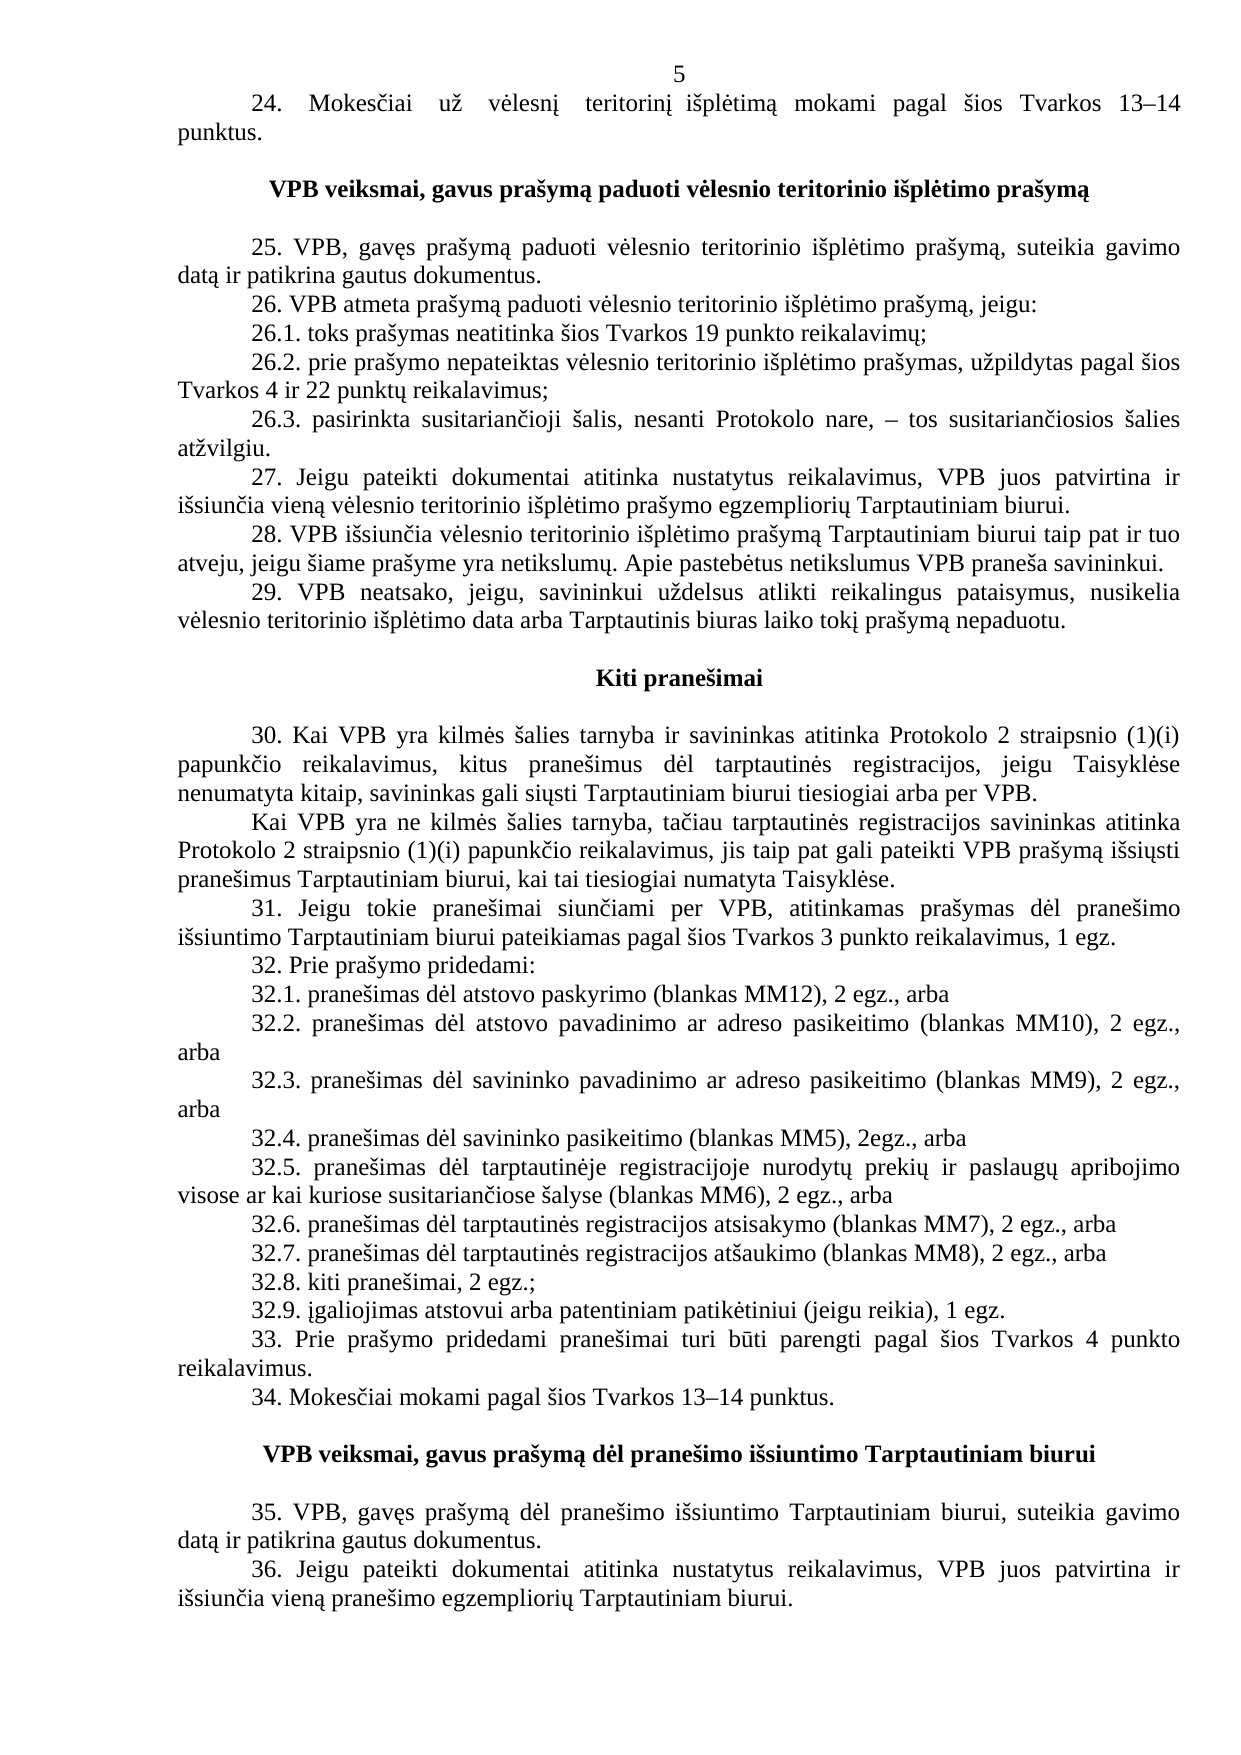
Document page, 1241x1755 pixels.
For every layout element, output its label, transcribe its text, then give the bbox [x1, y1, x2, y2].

text 31. Jeigu tokie pranešimai siunčiami per VPB, atitinkamas prašymas dėl pranešimo išsiuntimo Tarptautiniam biurui pateikiamas pagal šios Tvarkos 3 punkto reikalavimus, 1 egz. [177, 893, 1181, 950]
text 25. VPB, gavęs prašymą paduoti vėlesnio teritorinio išplėtimo prašymą, suteikia gavimo datą ir patikrina gautus dokumentus. [177, 232, 1181, 289]
text 36. Jeigu pateikti dokumentai atitinka nustatytus reikalavimus, VPB juos patvirtina ir išsiunčia vieną pranešimo egzempliorių Tarptautiniam biurui. [177, 1554, 1181, 1612]
text 35. VPB, gavęs prašymą dėl pranešimo išsiuntimo Tarptautiniam biurui, suteikia gavimo datą ir patikrina gautus dokumentus. [177, 1497, 1181, 1554]
text 24. Mokesčiai už vėlesnį teritorinį išplėtimą mokami pagal šios Tvarkos 13–14 punktus. [177, 88, 1181, 145]
text Kiti pranešimai [177, 663, 1181, 692]
text 26.3. pasirinkta susitariančioji šalis, nesanti Protokolo nare, – tos susitariančiosios šalies atžvilgiu. [177, 404, 1181, 462]
text 33. Prie prašymo pridedami pranešimai turi būti parengti pagal šios Tvarkos 4 punkto reikalavimus. [177, 1324, 1181, 1382]
text 34. Mokesčiai mokami pagal šios Tvarkos 13–14 punktus. [177, 1382, 1181, 1410]
text 32.5. pranešimas dėl tarptautinėje registracijoje nurodytų prekių ir paslaugų apribojimo visose ar kai kuriose susitariančiose šalyse (blankas MM6), 2 egz., arba [177, 1152, 1181, 1209]
text 32.4. pranešimas dėl savininko pasikeitimo (blankas MM5), 2egz., arba [177, 1123, 1181, 1152]
text 29. VPB neatsako, jeigu, savininkui uždelsus atlikti reikalingus pataisymus, nusikelia vėlesnio teritorinio išplėtimo data arba Tarptautinis biuras laiko tokį prašymą nepaduotu. [177, 577, 1181, 634]
text 26. VPB atmeta prašymą paduoti vėlesnio teritorinio išplėtimo prašymą, jeigu: [177, 289, 1181, 318]
text 32.7. pranešimas dėl tarptautinės registracijos atšaukimo (blankas MM8), 2 egz., arba [177, 1238, 1181, 1267]
text 32.8. kiti pranešimai, 2 egz.; [177, 1267, 1181, 1295]
text 27. Jeigu pateikti dokumentai atitinka nustatytus reikalavimus, VPB juos patvirtina ir išsiunčia vieną vėlesnio teritorinio išplėtimo prašymo egzempliorių Tarptautiniam biurui. [177, 462, 1181, 519]
text 32. Prie prašymo pridedami: [177, 950, 1181, 979]
text Kai VPB yra ne kilmės šalies tarnyba, tačiau tarptautinės registracijos savininkas atitinka Protokolo 2 straipsnio (1)(i) papunkčio reikalavimus, jis taip pat gali pateikti VPB prašymą išsiųsti pranešimus Tarptautiniam biurui, kai tai tiesiogiai numatyta Taisyklėse. [177, 807, 1181, 893]
text 30. Kai VPB yra kilmės šalies tarnyba ir savininkas atitinka Protokolo 2 straipsnio (1)(i) papunkčio reikalavimus, kitus pranešimus dėl tarptautinės registracijos, jeigu Taisyklėse nenumatyta kitaip, savininkas gali siųsti Tarptautiniam biurui tiesiogiai arba per VPB. [177, 720, 1181, 807]
text VPB veiksmai, gavus prašymą paduoti vėlesnio teritorinio išplėtimo prašymą [177, 174, 1181, 203]
text 32.1. pranešimas dėl atstovo paskyrimo (blankas MM12), 2 egz., arba [177, 979, 1181, 1008]
text VPB veiksmai, gavus prašymą dėl pranešimo išsiuntimo Tarptautiniam biurui [177, 1439, 1181, 1468]
text 32.3. pranešimas dėl savininko pavadinimo ar adreso pasikeitimo (blankas MM9), 2 egz., arba [177, 1065, 1181, 1123]
text 28. VPB išsiunčia vėlesnio teritorinio išplėtimo prašymą Tarptautiniam biurui taip pat ir tuo atveju, jeigu šiame prašyme yra netikslumų. Apie pastebėtus netikslumus VPB praneša savininkui. [177, 519, 1181, 577]
text 26.2. prie prašymo nepateiktas vėlesnio teritorinio išplėtimo prašymas, užpildytas pagal šios Tvarkos 4 ir 22 punktų reikalavimus; [177, 347, 1181, 404]
text 32.6. pranešimas dėl tarptautinės registracijos atsisakymo (blankas MM7), 2 egz., arba [177, 1209, 1181, 1238]
text 32.9. įgaliojimas atstovui arba patentiniam patikėtiniui (jeigu reikia), 1 egz. [177, 1295, 1181, 1324]
text 32.2. pranešimas dėl atstovo pavadinimo ar adreso pasikeitimo (blankas MM10), 2 egz., arba [177, 1008, 1181, 1065]
text 26.1. toks prašymas neatitinka šios Tvarkos 19 punkto reikalavimų; [177, 318, 1181, 347]
